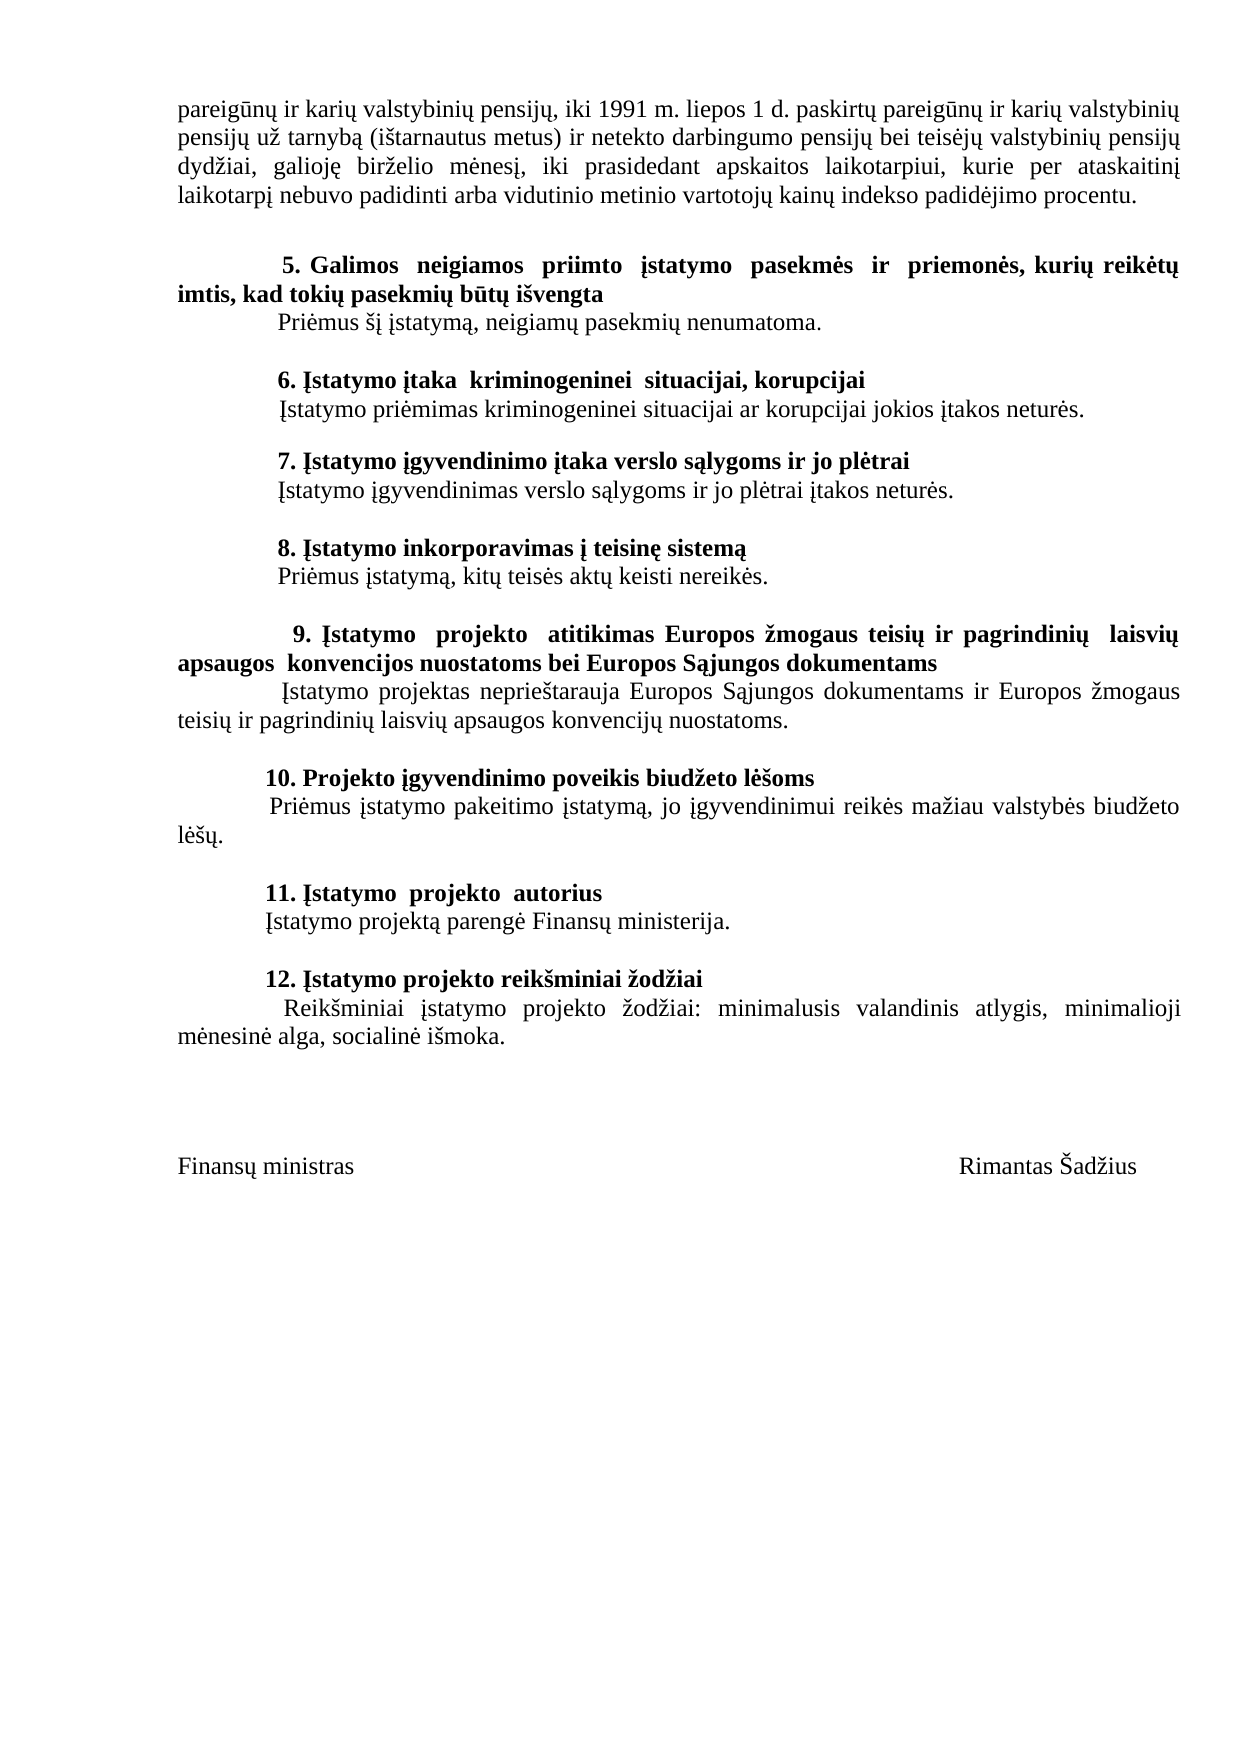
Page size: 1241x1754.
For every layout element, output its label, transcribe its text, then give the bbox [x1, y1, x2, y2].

text 8. Įstatymo inkorporavimas į teisinę sistemą [177, 533, 1181, 561]
text 10. Projekto įgyvendinimo poveikis biudžeto lėšoms [177, 763, 1181, 791]
text Įstatymo projektas neprieštarauja Europos Sąjungos dokumentams ir Europos žmogaus teisių ir pagrindinių laisvių apsaugos konvencijų nuostatoms. [177, 676, 1181, 734]
text 5. Galimos neigiamos priimto įstatymo pasekmės ir priemonės, kurių reikėtų imtis, kad tokių pasekmių būtų išvengta [177, 250, 1181, 307]
text Įstatymo priėmimas kriminogeninei situacijai ar korupcijai jokios įtakos neturės. [177, 394, 1181, 423]
text Įstatymo įgyvendinimas verslo sąlygoms ir jo plėtrai įtakos neturės. [177, 475, 1181, 504]
text Finansų ministras Rimantas Šadžius [177, 1151, 1181, 1179]
text pareigūnų ir karių valstybinių pensijų, iki 1991 m. liepos 1 d. paskirtų pareigūnų ir karių valstybinių pensijų už tarnybą (ištarnautus metus) ir netekto darbingumo pensijų bei teisėjų valstybinių pensijų dydžiai, galioję birželio mėnesį, iki prasidedant apskaitos laikotarpiui, kurie per ataskaitinį laikotarpį nebuvo padidinti arba vidutinio metinio vartotojų kainų indekso padidėjimo procentu. [177, 94, 1181, 209]
text Priėmus šį įstatymą, neigiamų pasekmių nenumatoma. [177, 307, 1181, 337]
text 9. Įstatymo projekto atitikimas Europos žmogaus teisių ir pagrindinių laisvių apsaugos konvencijos nuostatoms bei Europos Sąjungos dokumentams [177, 619, 1181, 676]
text 7. Įstatymo įgyvendinimo įtaka verslo sąlygoms ir jo plėtrai [177, 446, 1181, 475]
text 11. Įstatymo projekto autorius [177, 878, 1181, 906]
text 6. Įstatymo įtaka kriminogeninei situacijai, korupcijai [177, 365, 1181, 394]
text Priėmus įstatymą, kitų teisės aktų keisti nereikės. [177, 561, 1181, 590]
text Reikšminiai įstatymo projekto žodžiai: minimalusis valandinis atlygis, minimalioji mėnesinė alga, socialinė išmoka. [177, 993, 1181, 1050]
text 12. Įstatymo projekto reikšminiai žodžiai [177, 964, 1181, 993]
text Priėmus įstatymo pakeitimo įstatymą, jo įgyvendinimui reikės mažiau valstybės biudžeto lėšų. [177, 791, 1181, 849]
text Įstatymo projektą parengė Finansų ministerija. [177, 906, 1181, 935]
